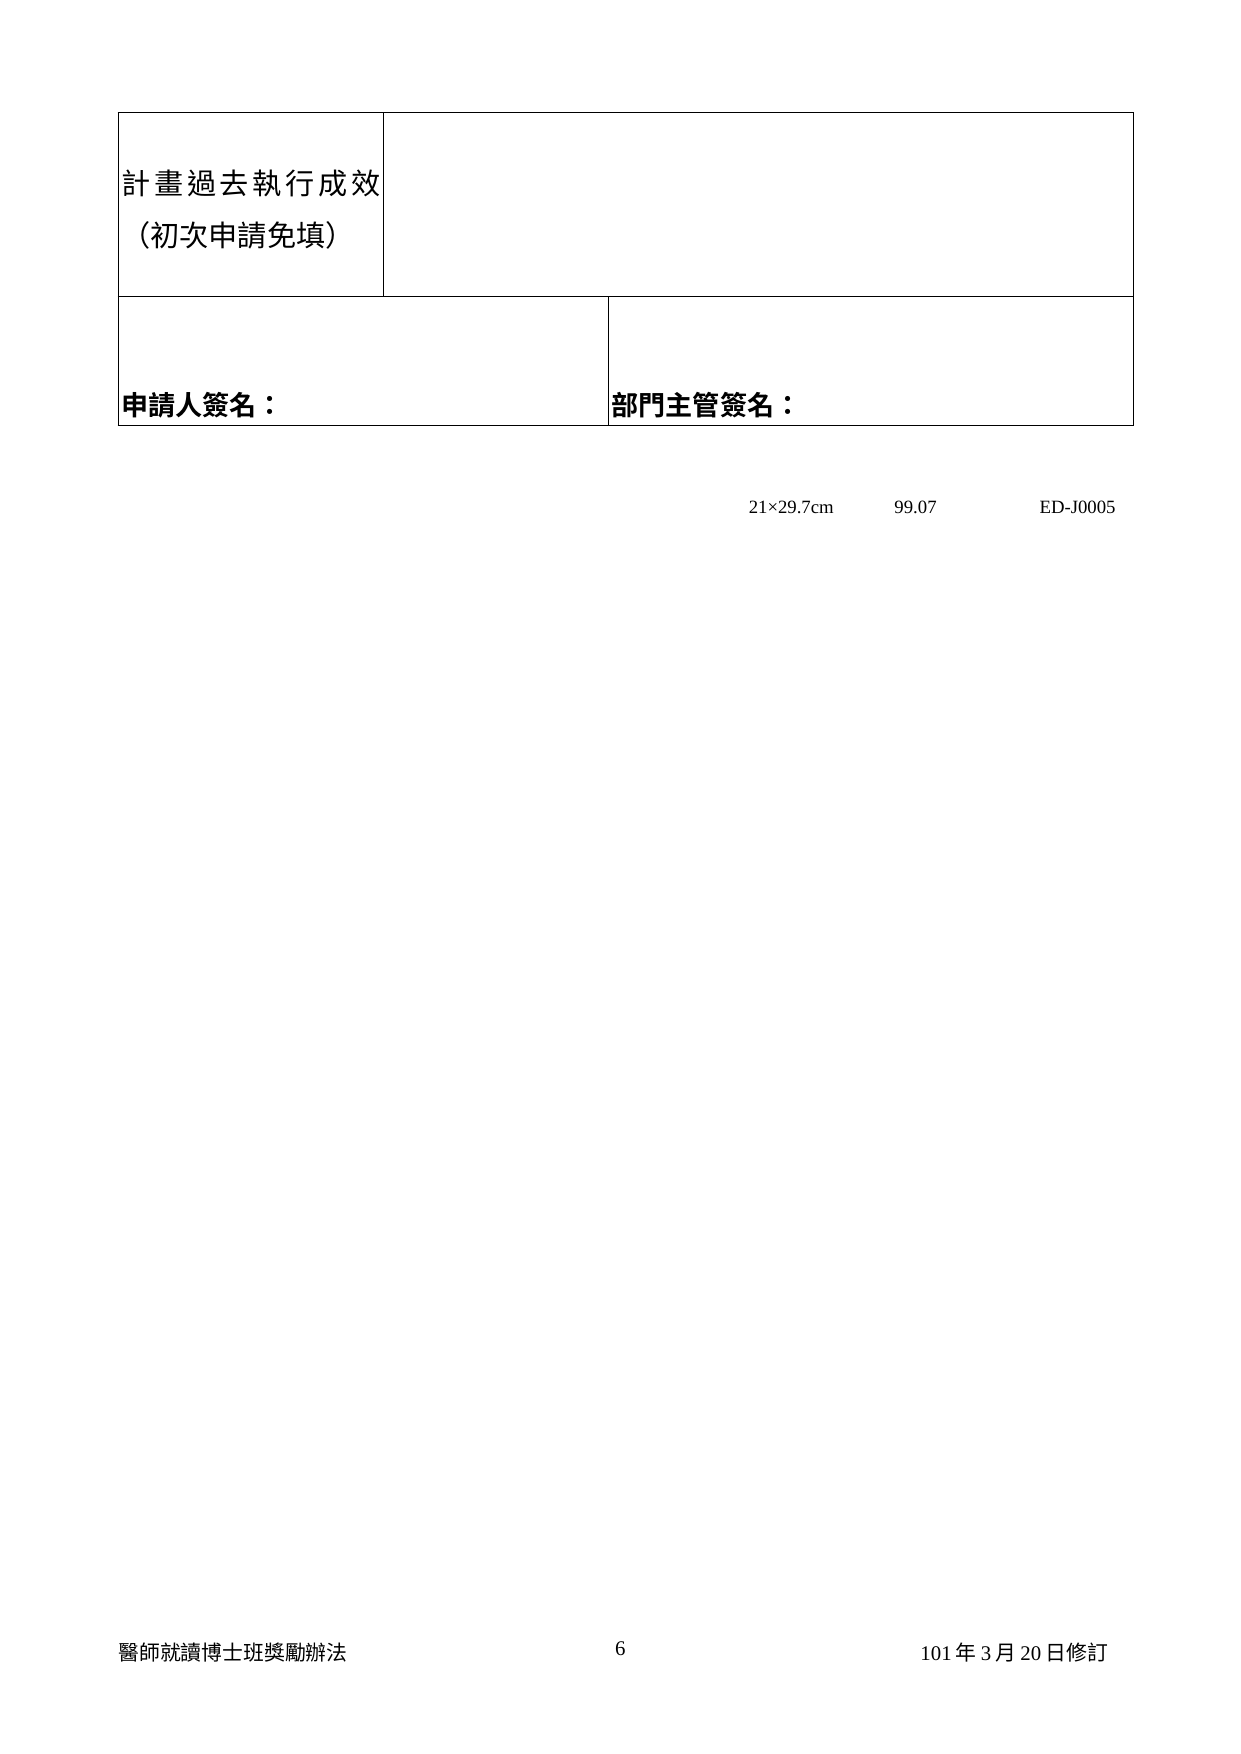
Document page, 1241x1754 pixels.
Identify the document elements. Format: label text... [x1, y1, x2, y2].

table_cell [384, 113, 1133, 296]
table_cell 申請人簽名： [119, 297, 608, 425]
table_cell 計畫過去執行成效（初次申請免填） [119, 113, 383, 296]
text 21×29.7cm 99.07 ED-J0005 [114, 494, 1116, 519]
table_cell 部門主管簽名： [609, 297, 1133, 425]
